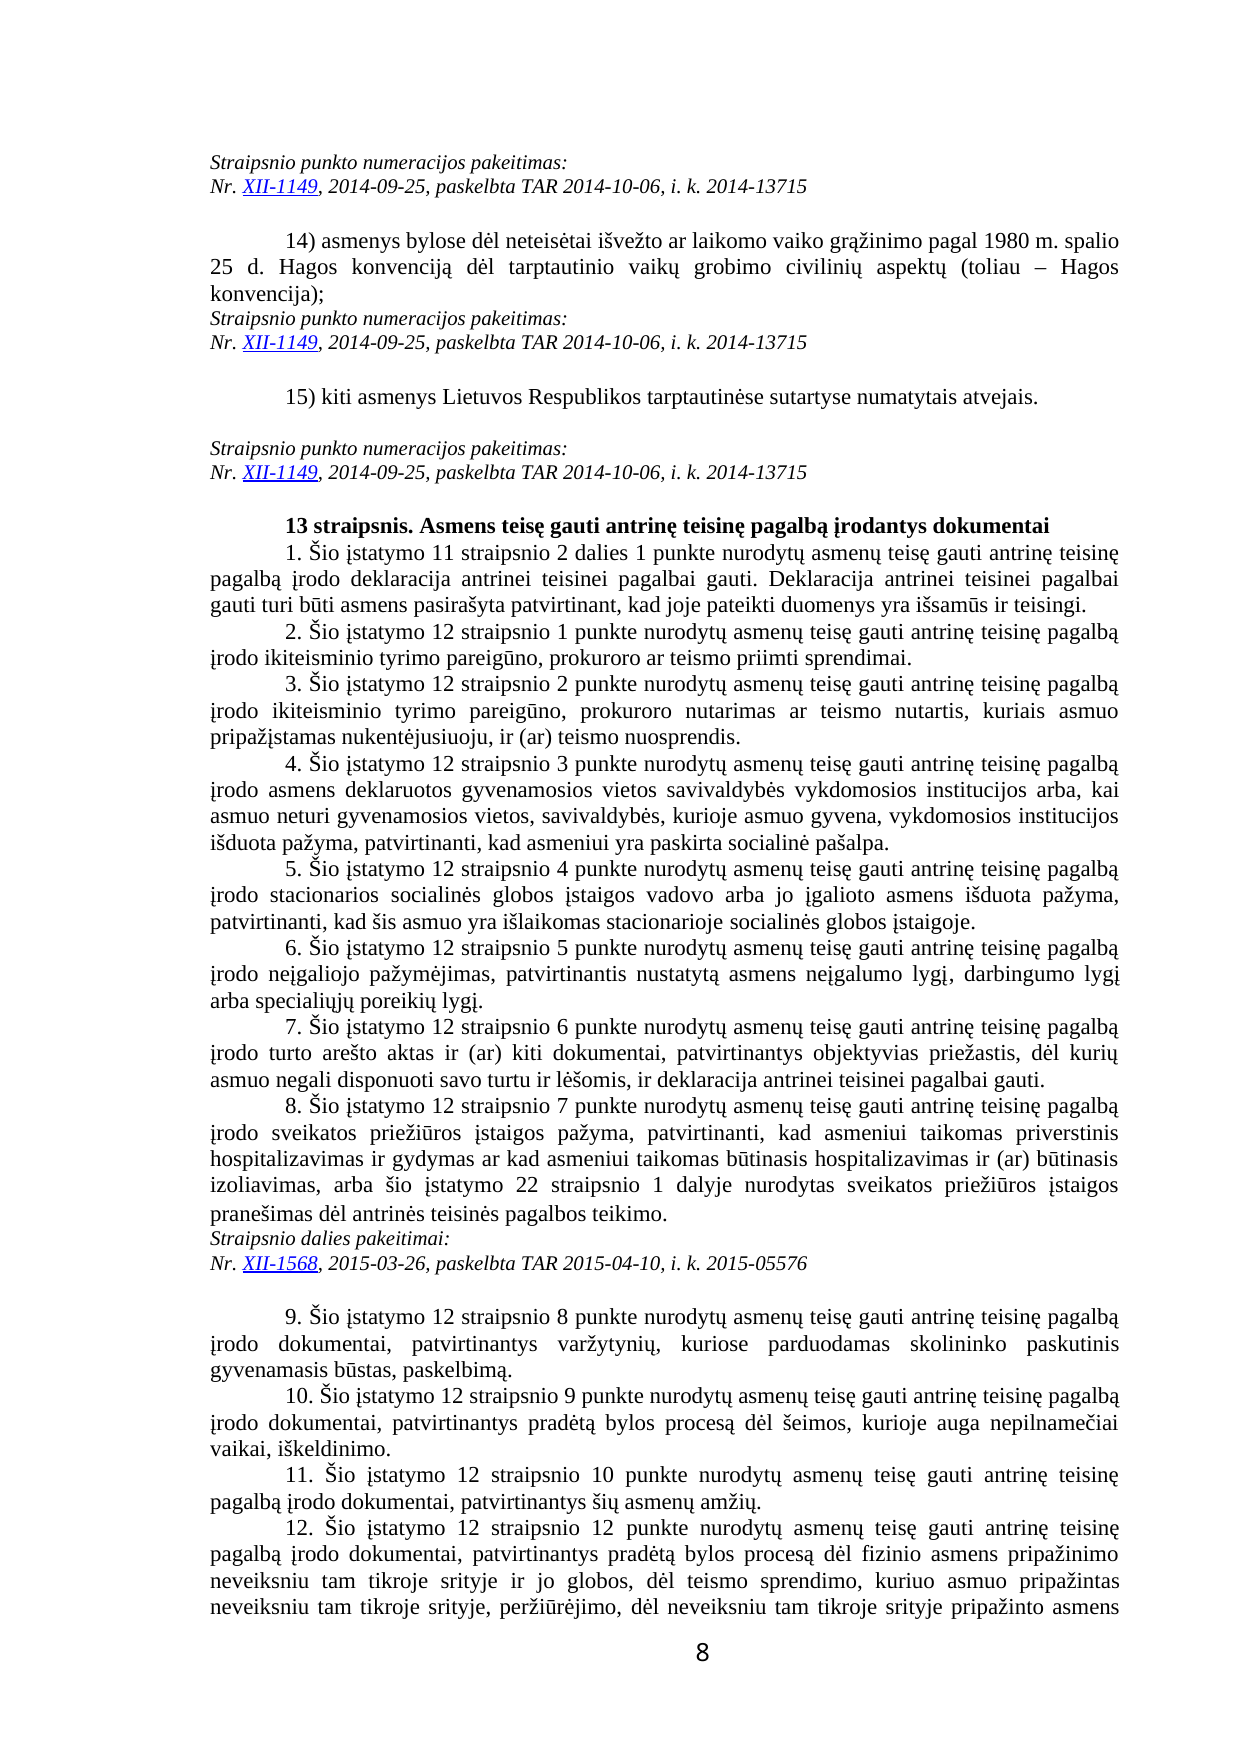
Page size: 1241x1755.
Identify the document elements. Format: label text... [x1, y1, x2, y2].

text Nr. XII-1149, 2014-09-25, paskelbta TAR 2014-10-06, i. k. 2014-13715 [210, 459, 1120, 484]
text 9. Šio įstatymo 12 straipsnio 8 punkte nurodytų asmenų teisę gauti antrinę teisinę pagalbą įrodo dokumentai, patvirtinantys varžytynių, kuriose parduodamas skolininko paskutinis gyvenamasis būstas, paskelbimą. [210, 1303, 1120, 1382]
text 7. Šio įstatymo 12 straipsnio 6 punkte nurodytų asmenų teisę gauti antrinę teisinę pagalbą įrodo turto arešto aktas ir (ar) kiti dokumentai, patvirtinantys objektyvias priežastis, dėl kurių asmuo negali disponuoti savo turtu ir lėšomis, ir deklaracija antrinei teisinei pagalbai gauti. [210, 1013, 1120, 1092]
text 15) kiti asmenys Lietuvos Respublikos tarptautinėse sutartyse numatytais atvejais. [210, 383, 1120, 409]
text 13 straipsnis. Asmens teisę gauti antrinę teisinę pagalbą įrodantys dokumentai [210, 512, 1120, 539]
text Nr. XII-1568, 2015-03-26, paskelbta TAR 2015-04-10, i. k. 2015-05576 [210, 1250, 1120, 1274]
text 3. Šio įstatymo 12 straipsnio 2 punkte nurodytų asmenų teisę gauti antrinę teisinę pagalbą įrodo ikiteisminio tyrimo pareigūno, prokuroro nutarimas ar teismo nutartis, kuriais asmuo pripažįstamas nukentėjusiuoju, ir (ar) teismo nuosprendis. [210, 671, 1120, 749]
text 2. Šio įstatymo 12 straipsnio 1 punkte nurodytų asmenų teisę gauti antrinę teisinę pagalbą įrodo ikiteisminio tyrimo pareigūno, prokuroro ar teismo priimti sprendimai. [210, 618, 1120, 671]
text Nr. XII-1149, 2014-09-25, paskelbta TAR 2014-10-06, i. k. 2014-13715 [210, 174, 1120, 198]
text Straipsnio punkto numeracijos pakeitimas: [210, 436, 1120, 459]
text Straipsnio punkto numeracijos pakeitimas: [210, 150, 1120, 174]
text Nr. XII-1149, 2014-09-25, paskelbta TAR 2014-10-06, i. k. 2014-13715 [210, 330, 1120, 354]
text 5. Šio įstatymo 12 straipsnio 4 punkte nurodytų asmenų teisę gauti antrinę teisinę pagalbą įrodo stacionarios socialinės globos įstaigos vadovo arba jo įgalioto asmens išduota pažyma, patvirtinanti, kad šis asmuo yra išlaikomas stacionarioje socialinės globos įstaigoje. [210, 855, 1120, 934]
text 14) asmenys bylose dėl neteisėtai išvežto ar laikomo vaiko grąžinimo pagal 1980 m. spalio 25 d. Hagos konvenciją dėl tarptautinio vaikų grobimo civilinių aspektų (toliau – Hagos konvencija); [210, 227, 1120, 306]
text 12. Šio įstatymo 12 straipsnio 12 punkte nurodytų asmenų teisę gauti antrinę teisinę pagalbą įrodo dokumentai, patvirtinantys pradėtą bylos procesą dėl fizinio asmens pripažinimo neveiksniu tam tikroje srityje ir jo globos, dėl teismo sprendimo, kuriuo asmuo pripažintas neveiksniu tam tikroje srityje, peržiūrėjimo, dėl neveiksniu tam tikroje srityje pripažinto asmens [210, 1514, 1120, 1619]
text Straipsnio dalies pakeitimai: [210, 1226, 1120, 1250]
text 1. Šio įstatymo 11 straipsnio 2 dalies 1 punkte nurodytų asmenų teisę gauti antrinę teisinę pagalbą įrodo deklaracija antrinei teisinei pagalbai gauti. Deklaracija antrinei teisinei pagalbai gauti turi būti asmens pasirašyta patvirtinant, kad joje pateikti duomenys yra išsamūs ir teisingi. [210, 539, 1120, 618]
text 11. Šio įstatymo 12 straipsnio 10 punkte nurodytų asmenų teisę gauti antrinę teisinę pagalbą įrodo dokumentai, patvirtinantys šių asmenų amžių. [210, 1461, 1120, 1514]
text 4. Šio įstatymo 12 straipsnio 3 punkte nurodytų asmenų teisę gauti antrinę teisinę pagalbą įrodo asmens deklaruotos gyvenamosios vietos savivaldybės vykdomosios institucijos arba, kai asmuo neturi gyvenamosios vietos, savivaldybės, kurioje asmuo gyvena, vykdomosios institucijos išduota pažyma, patvirtinanti, kad asmeniui yra paskirta socialinė pašalpa. [210, 749, 1120, 855]
text 8. Šio įstatymo 12 straipsnio 7 punkte nurodytų asmenų teisę gauti antrinę teisinę pagalbą įrodo sveikatos priežiūros įstaigos pažyma, patvirtinanti, kad asmeniui taikomas priverstinis hospitalizavimas ir gydymas ar kad asmeniui taikomas būtinasis hospitalizavimas ir (ar) būtinasis izoliavimas, arba šio įstatymo 22 straipsnio 1 dalyje nurodytas sveikatos priežiūros įstaigos pranešimas dėl antrinės teisinės pagalbos teikimo. [210, 1092, 1120, 1226]
text Straipsnio punkto numeracijos pakeitimas: [210, 306, 1120, 330]
text 6. Šio įstatymo 12 straipsnio 5 punkte nurodytų asmenų teisę gauti antrinę teisinę pagalbą įrodo neįgaliojo pažymėjimas, patvirtinantis nustatytą asmens neįgalumo lygį, darbingumo lygį arba specialiųjų poreikių lygį. [210, 934, 1120, 1013]
text 10. Šio įstatymo 12 straipsnio 9 punkte nurodytų asmenų teisę gauti antrinę teisinę pagalbą įrodo dokumentai, patvirtinantys pradėtą bylos procesą dėl šeimos, kurioje auga nepilnamečiai vaikai, iškeldinimo. [210, 1382, 1120, 1461]
